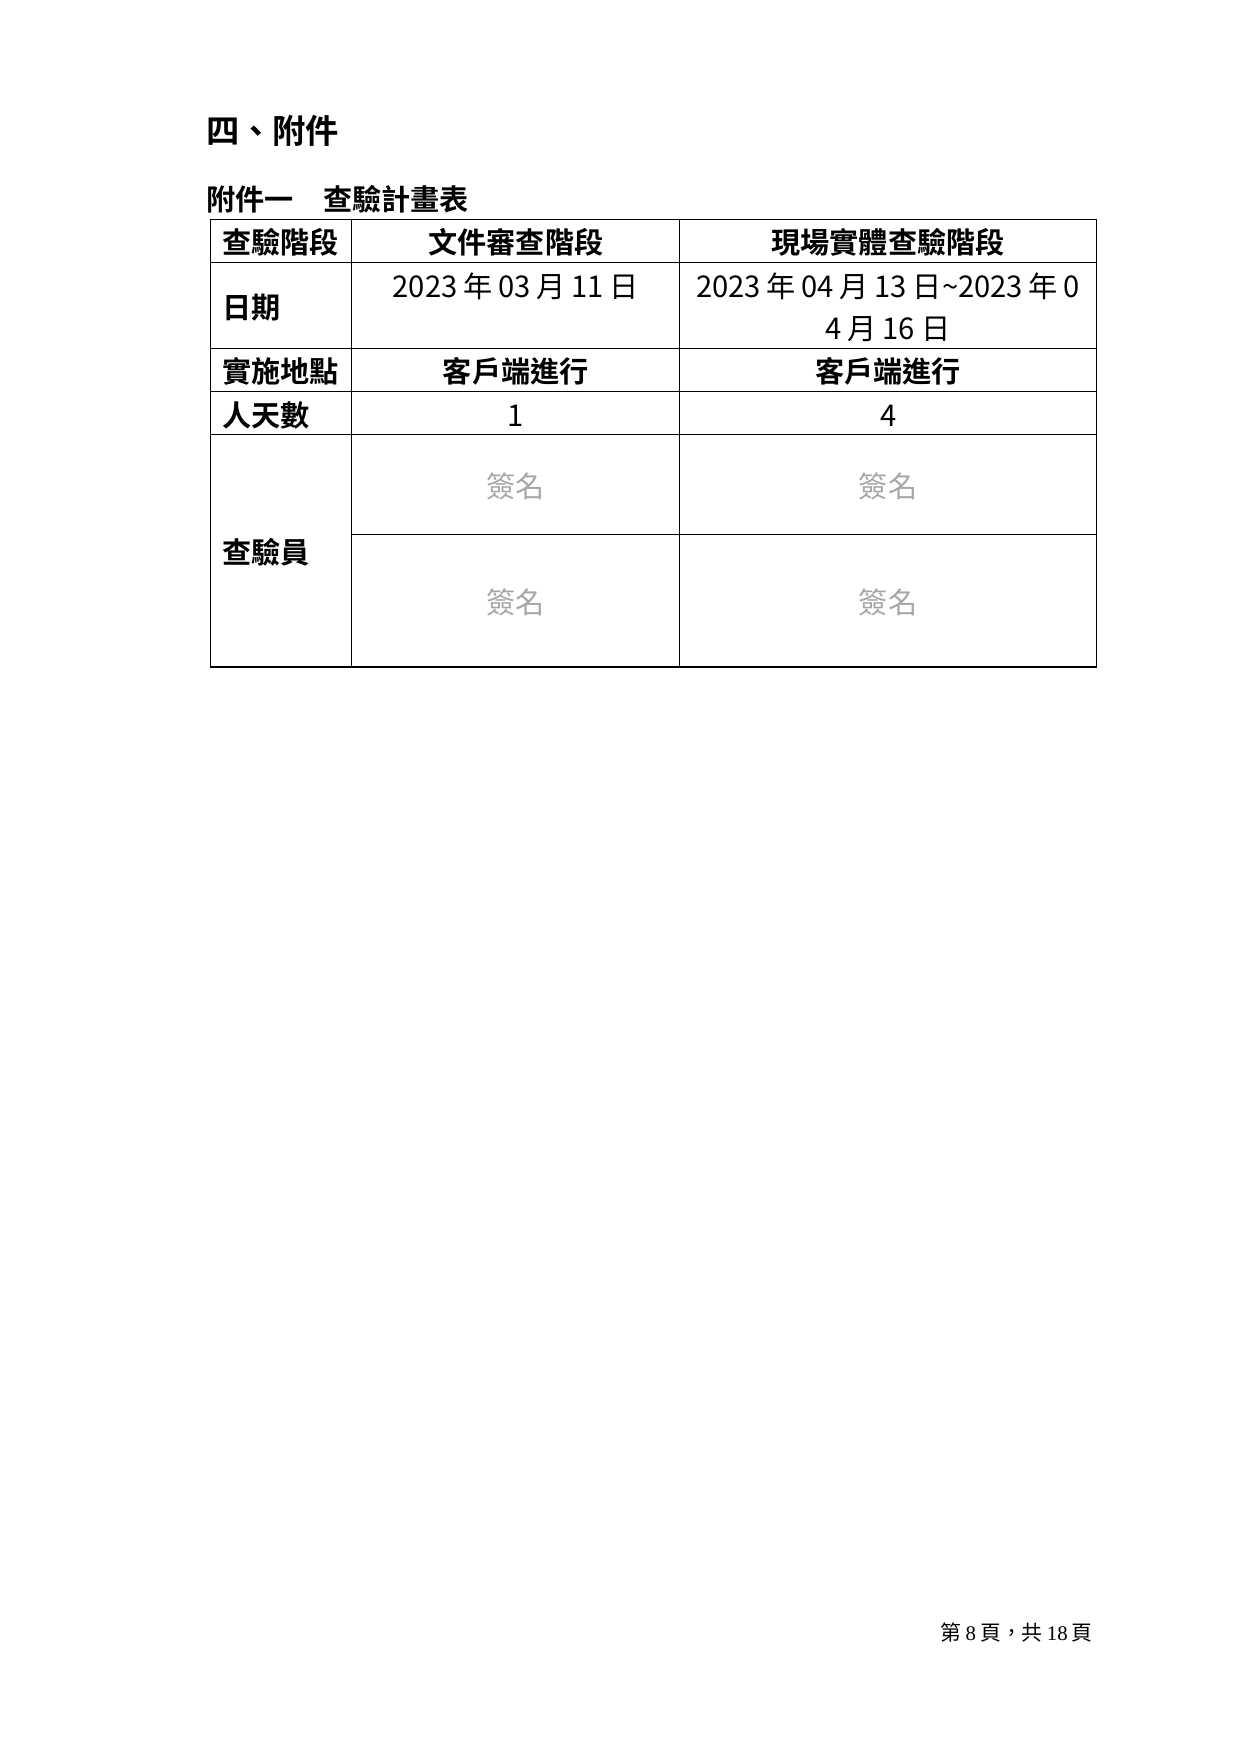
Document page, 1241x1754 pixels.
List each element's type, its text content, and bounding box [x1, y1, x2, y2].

table_cell 簽名 [352, 435, 679, 533]
subtitle 附件一 查驗計畫表 [206, 176, 1113, 219]
table_cell 簽名 [680, 435, 1096, 533]
text 四、附件 [206, 105, 1113, 153]
table_header 現場實體查驗階段 [680, 220, 1096, 262]
table_cell 人天數 [211, 392, 351, 434]
table_header 文件審查階段 [352, 220, 679, 262]
table_cell 實施地點 [211, 349, 351, 391]
table_cell 客戶端進行 [352, 349, 679, 391]
table_cell 1 [352, 392, 679, 434]
table_cell 簽名 [680, 535, 1096, 666]
table_cell 簽名 [352, 535, 679, 666]
table_cell 日期 [211, 263, 351, 348]
table_cell 客戶端進行 [680, 349, 1096, 391]
table_header 查驗階段 [211, 220, 351, 262]
table_cell 2023年03月11日 [352, 263, 679, 348]
table_cell 2023年04月13日~2023年04月16日 [680, 263, 1096, 348]
table_cell 查驗員 [211, 435, 351, 666]
table_cell 4 [680, 392, 1096, 434]
